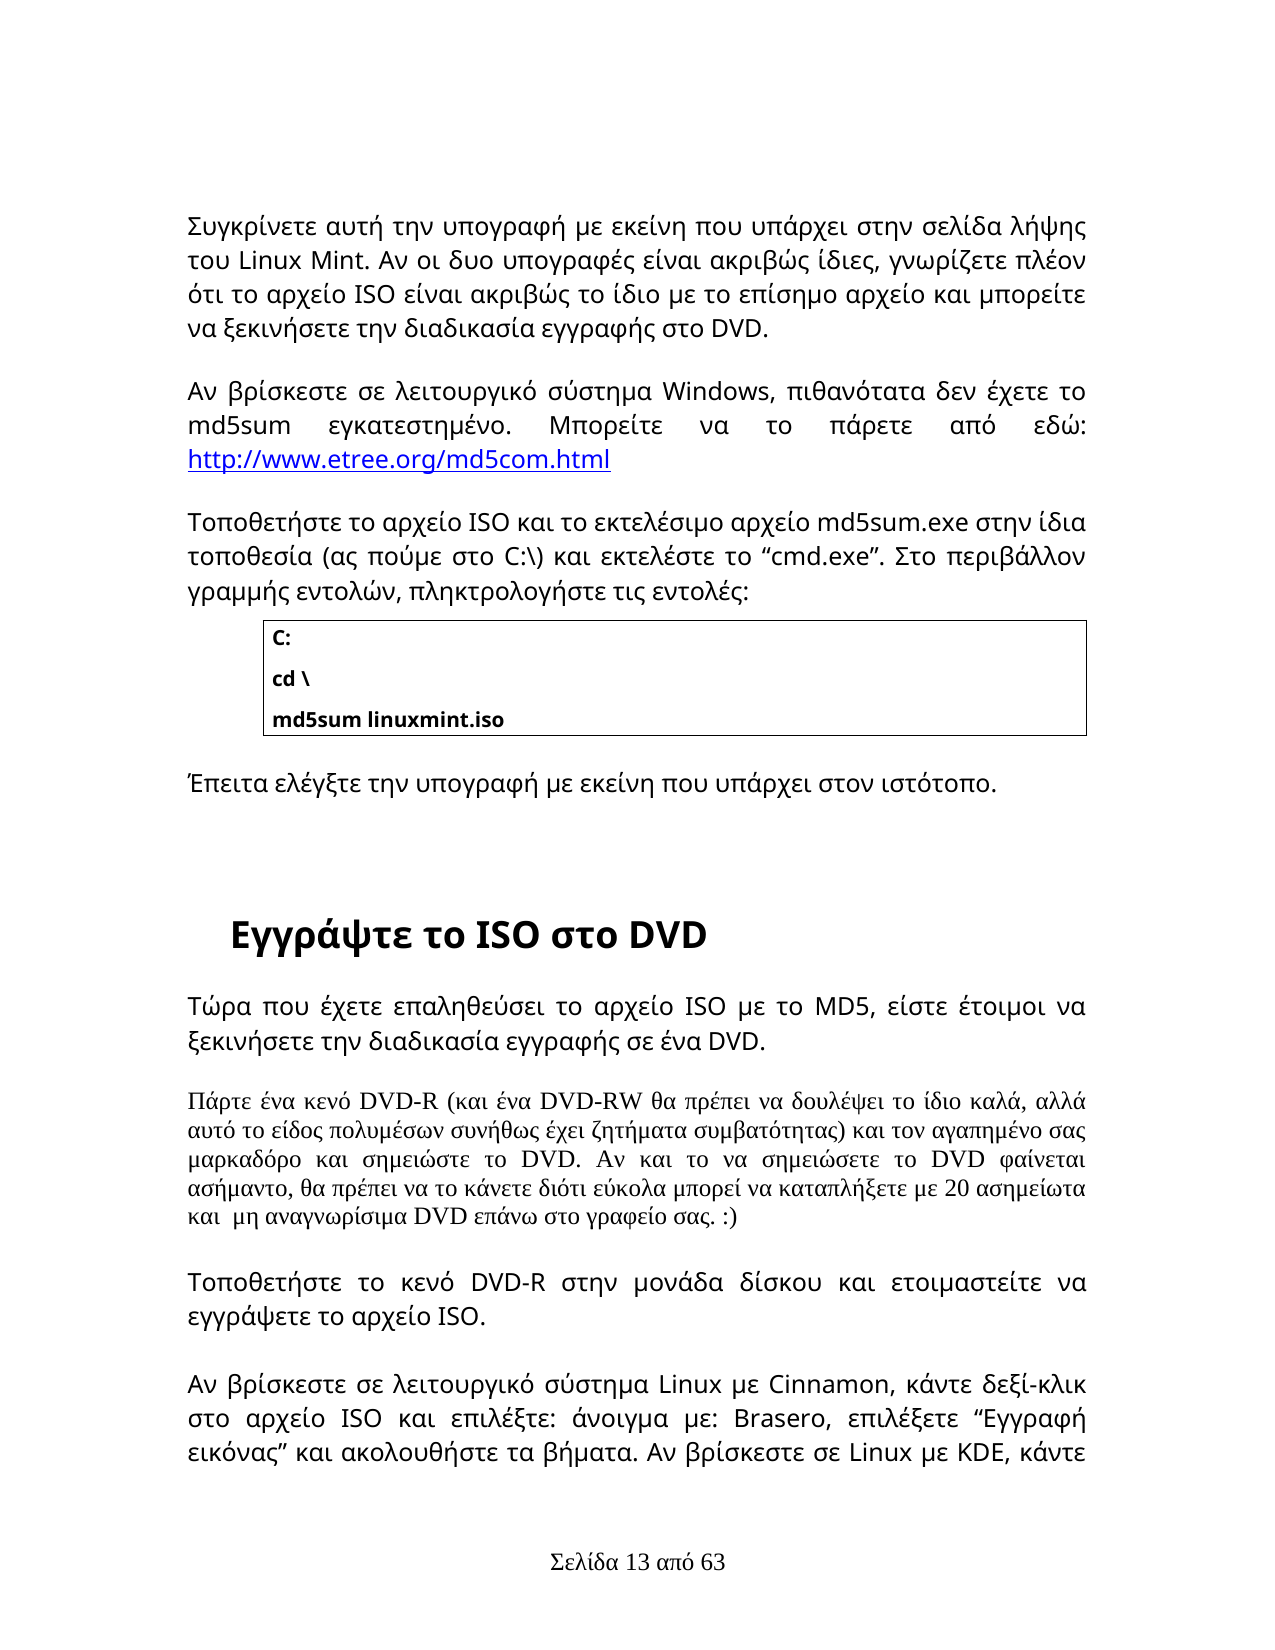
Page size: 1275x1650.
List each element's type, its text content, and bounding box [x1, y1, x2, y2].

text Συγκρίνετε αυτή την υπογραφή με εκείνη που υπάρχει στην σελίδα λήψης του Linux Mint. Αν οι δυο υπογραφές είναι ακριβώς ίδιες, γνωρίζετε πλέον ότι το αρχείο ISO είναι ακριβώς το ίδιο με το επίσημο αρχείο και μπορείτε να ξεκινήσετε την διαδικασία εγγραφής στο DVD. [187, 208, 1087, 344]
text Αν βρίσκεστε σε λειτουργικό σύστημα Linux με Cinnamon, κάντε δεξί-κλικ στο αρχείο ISO και επιλέξτε: άνοιγμα με: Brasero, επιλέξετε “Εγγραφή εικόνας” και ακολουθήστε τα βήματα. Αν βρίσκεστε σε Linux με KDE, κάντε [187, 1366, 1087, 1468]
text Αν βρίσκεστε σε λειτουργικό σύστημα Windows, πιθανότατα δεν έχετε το md5sum εγκατεστημένο. Μπορείτε να το πάρετε από εδώ: http://www.etree.org/md5com.html [187, 374, 1087, 476]
text Έπειτα ελέγξτε την υπογραφή με εκείνη που υπάρχει στον ιστότοπο. [187, 765, 1087, 799]
text Τώρα που έχετε επαληθεύσει το αρχείο ISO με το MD5, είστε έτοιμοι να ξεκινήσετε την διαδικασία εγγραφής σε ένα DVD. [187, 989, 1087, 1057]
text C: [264, 621, 1086, 651]
text cd \ [264, 661, 1086, 692]
text Τοποθετήστε το κενό DVD-R στην μονάδα δίσκου και ετοιμαστείτε να εγγράψετε το αρχείο ISO. [187, 1264, 1087, 1332]
text Τοποθετήστε το αρχείο ISO και το εκτελέσιμο αρχείο md5sum.exe στην ίδια τοποθεσία (ας πούμε στο C:\) και εκτελέστε το “cmd.exe”. Στο περιβάλλον γραμμής εντολών, πληκτρολογήστε τις εντολές: [187, 505, 1087, 607]
subtitle Εγγράψτε το ISO στο DVD [187, 909, 1087, 960]
text md5sum linuxmint.iso [264, 702, 1086, 735]
